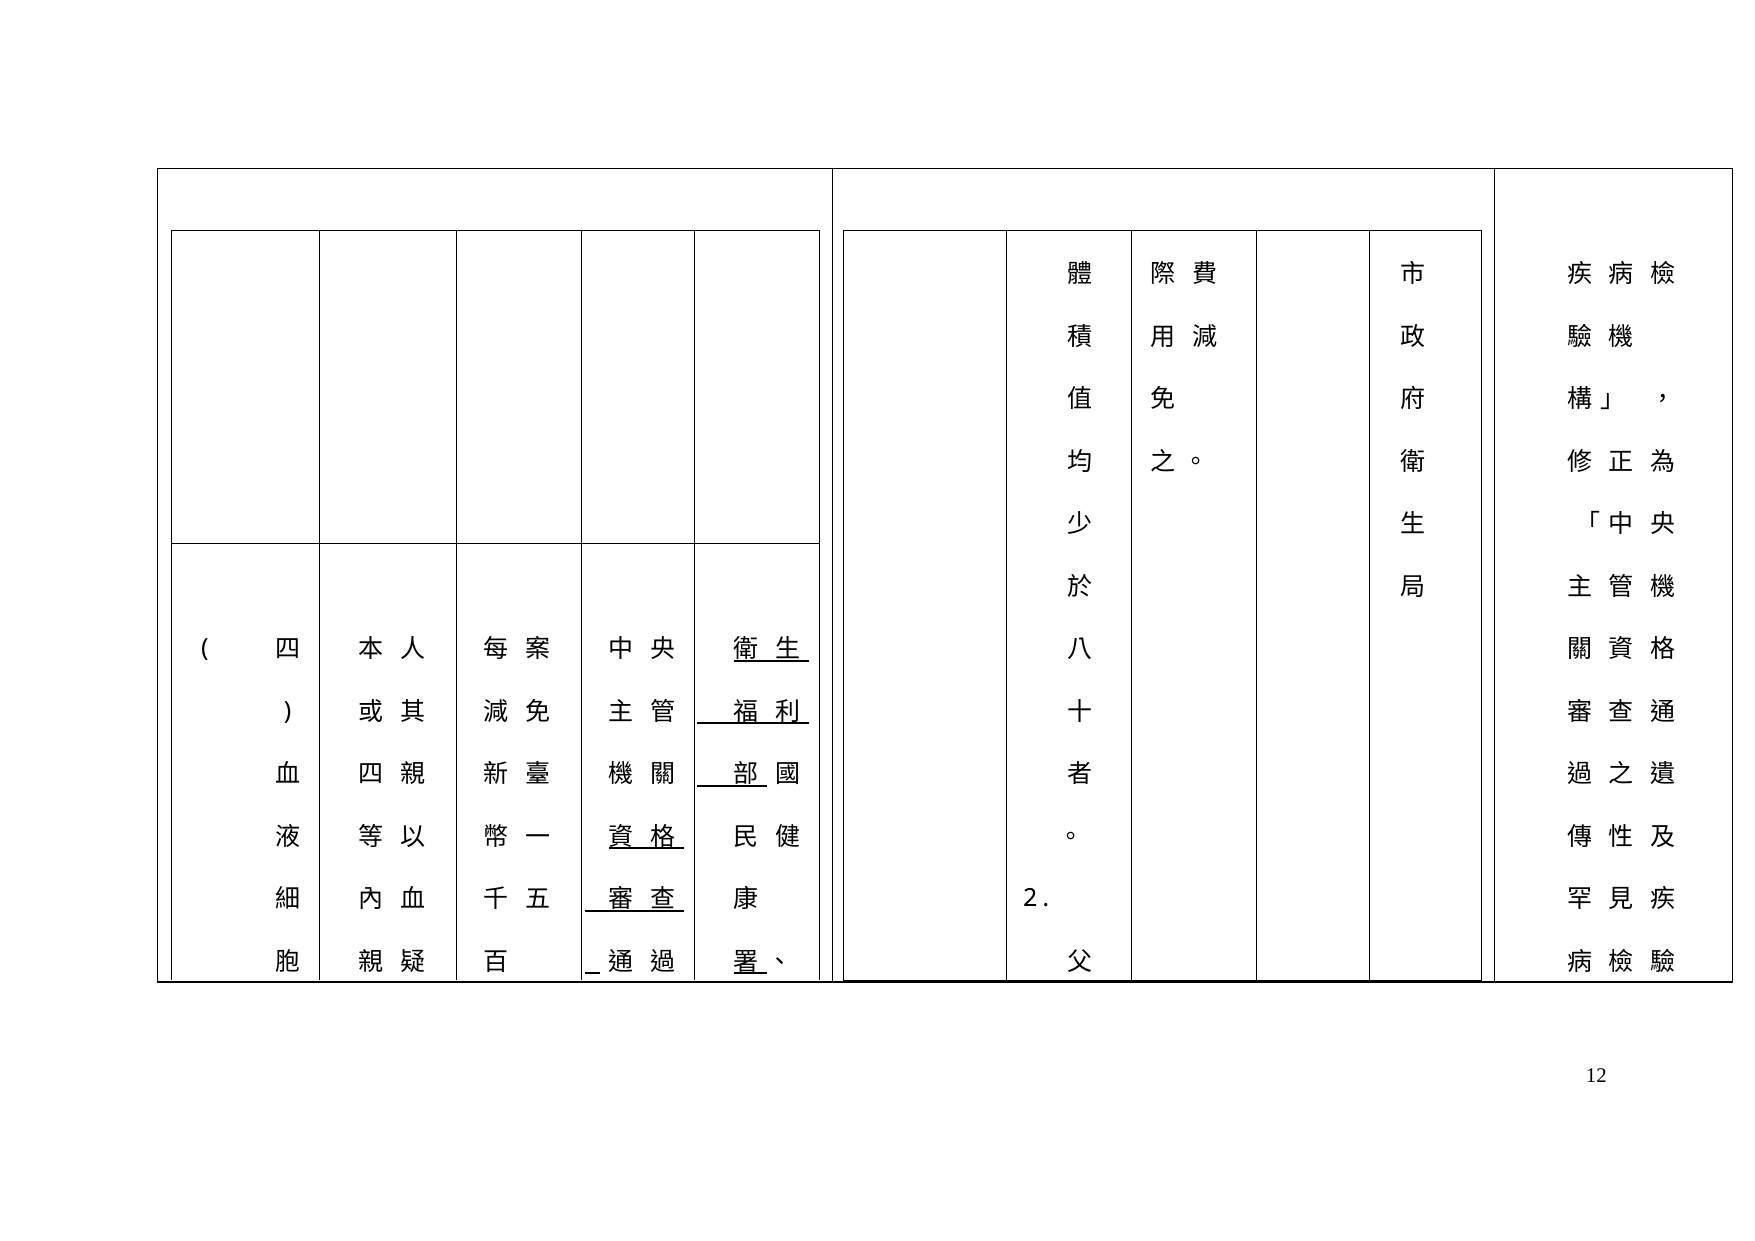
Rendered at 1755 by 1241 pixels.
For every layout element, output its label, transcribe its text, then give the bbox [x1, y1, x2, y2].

table_cell [457, 231, 581, 543]
table_cell [320, 231, 456, 543]
table_cell 附表一 優生保健措施費用減免之項目、對象、金額、辦理機構及受理申請機關 備註： 減免對象設籍直轄市者，辦理優生保健措施機構應向直轄市政府衛生局申請補助；減免對象設籍臺灣省、福建省者，辦理優生保健措施機構應依減免項目，分別向衛生福利部國民健康署或縣（市）政府衛生局申請補助；減免對象為外國籍或大陸地區人民尚未設籍者，以其中華民國國籍配偶之戶籍地為準，依上開規定程序辦理。 縣（市）政府衛生局受理申請補助，應將相關資料初核無誤後，送衛生福利部國民健康署。 [158, 169, 832, 981]
table_cell (四)血液細胞 [172, 544, 319, 980]
table_cell 體積值均少於八十者。 2.父 [1007, 231, 1131, 980]
table_cell [172, 231, 319, 543]
table_cell [1257, 231, 1369, 980]
table_cell [695, 231, 819, 543]
table_cell 中央主管機關資格審查通過 [582, 544, 694, 980]
table_cell 疾病檢驗機構」，修正為「中央主管機關資格審查通過之遺傳性及罕見疾病檢驗 [1495, 169, 1732, 981]
table_cell 市政府衛生局 [1370, 231, 1481, 980]
table_cell 本人或其四親等以內血親疑 [320, 544, 456, 980]
table_cell 際費用減免之。 [1132, 231, 1256, 980]
table_cell 衛生福利部國民健康署、 [695, 544, 819, 980]
table_cell 每案減免新臺幣一千五百 [457, 544, 581, 980]
table_cell [582, 231, 694, 543]
table_cell [844, 231, 1006, 980]
table_cell 附表一 優生保健措施費用減免之項目、對象、金額、辦理機構及受理申請機關 備註： 減免對象設籍直轄市者，辦理優生保健措施機構應向直轄市政府衛生局申請補助；減免對象設籍臺灣省、福建省者，辦理優生保健措施機構應依減免項目，分別向行政院衛生署國民健康局或縣（市）政府衛生局申請補助；減免對象為外國籍或大陸地區人民尚未設籍者，以其中華民國國籍配偶之戶籍地為準，依上開規定程序辦理。 縣（市）政府衛生局受理申請補助，應將相關資料初核無誤後，送行政院衛生署國民健康局。 [833, 169, 1494, 981]
